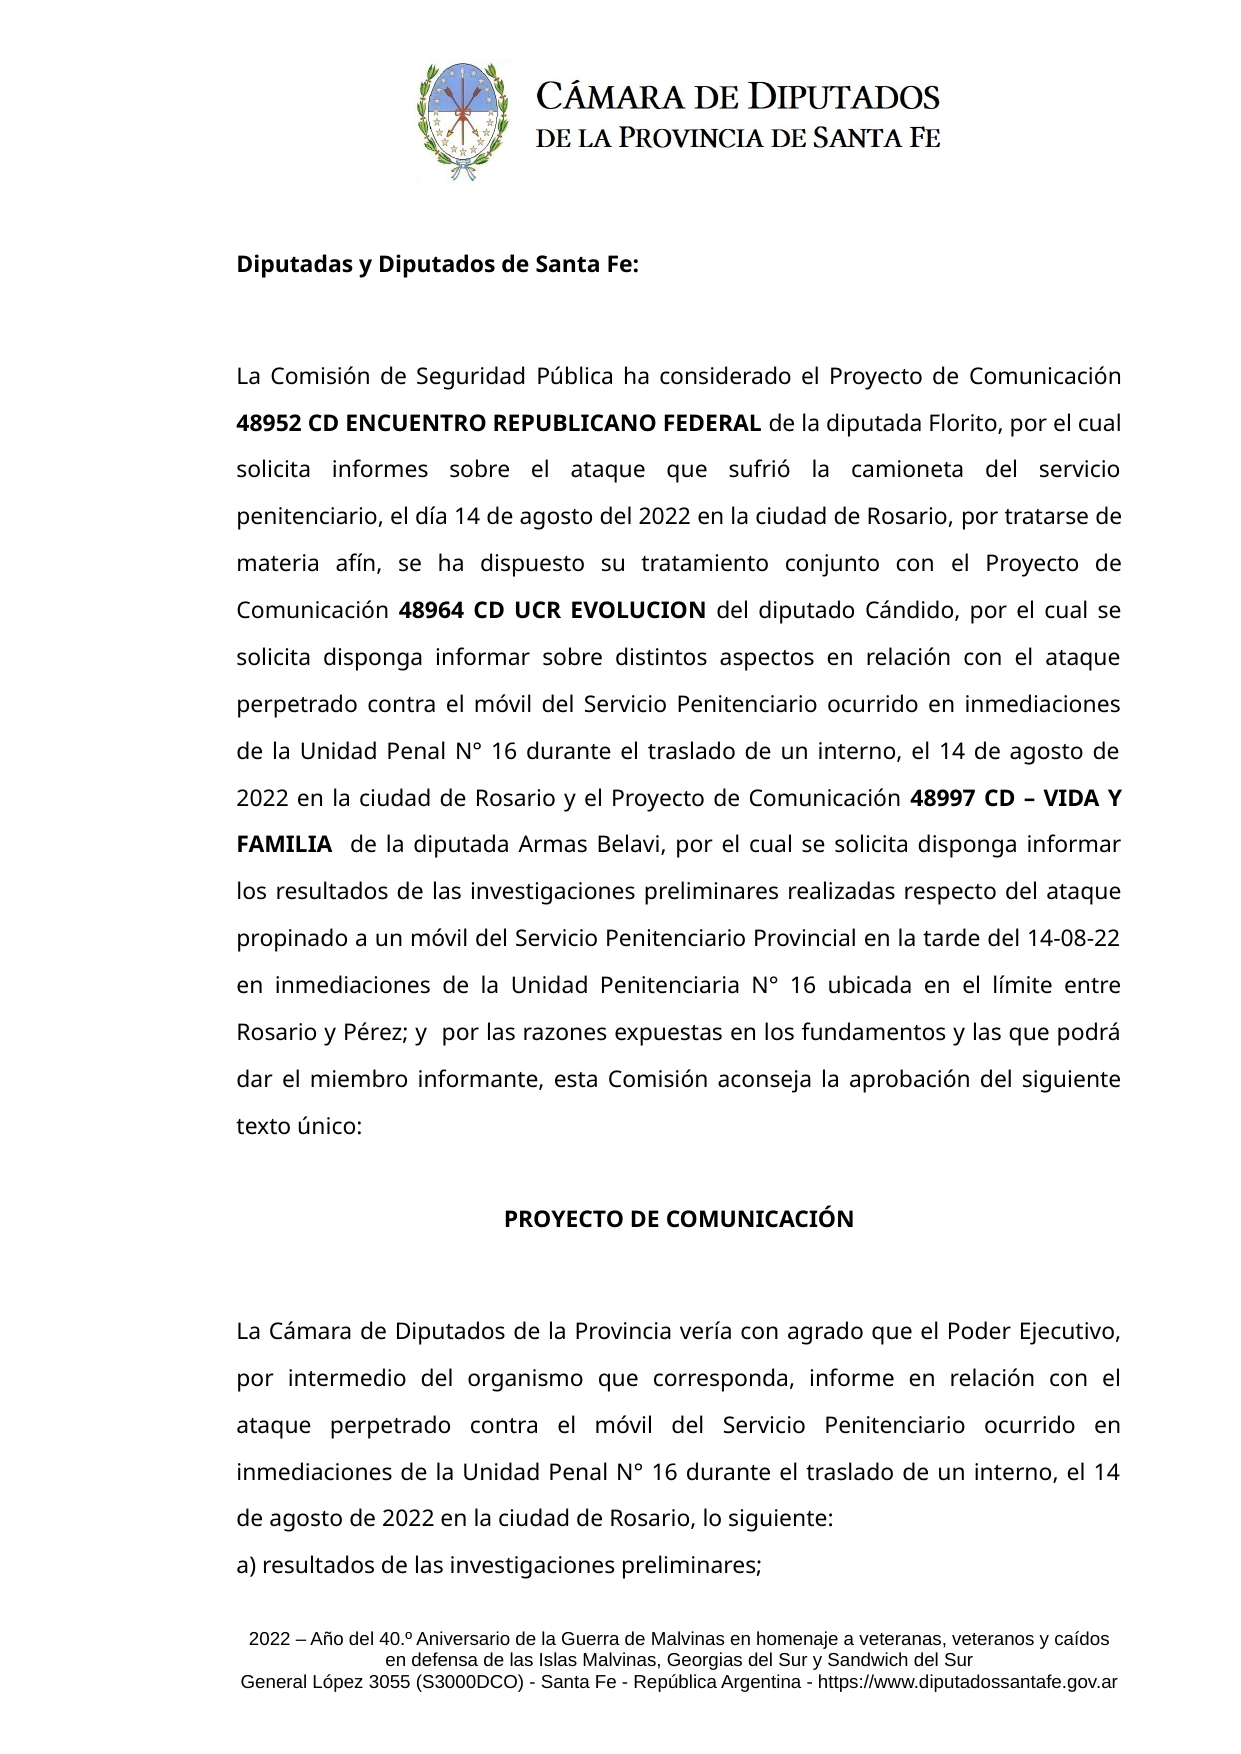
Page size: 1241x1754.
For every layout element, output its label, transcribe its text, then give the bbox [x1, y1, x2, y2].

text Diputadas y Diputados de Santa Fe: [236, 248, 1122, 279]
text PROYECTO DE COMUNICACIÓN [236, 1203, 1122, 1235]
picture [413, 59, 945, 183]
text La Cámara de Diputados de la Provincia vería con agrado que el Poder Ejecutivo, por intermedio del organismo que corresponda, informe en relación con el ataque perpetrado contra el móvil del Servicio Penitenciario ocurrido en inmediaciones de la Unidad Penal N° 16 durante el traslado de un interno, el 14 de agosto de 2022 en la ciudad de Rosario, lo siguiente: [236, 1315, 1122, 1534]
text a) resultados de las investigaciones preliminares; [236, 1549, 1122, 1581]
text La Comisión de Seguridad Pública ha considerado el Proyecto de Comunicación 48952 CD ENCUENTRO REPUBLICANO FEDERAL de la diputada Florito, por el cual solicita informes sobre el ataque que sufrió la camioneta del servicio penitenciario, el día 14 de agosto del 2022 en la ciudad de Rosario, por tratarse de materia afín, se ha dispuesto su tratamiento conjunto con el Proyecto de Comunicación 48964 CD UCR EVOLUCION del diputado Cándido, por el cual se solicita disponga informar sobre distintos aspectos en relación con el ataque perpetrado contra el móvil del Servicio Penitenciario ocurrido en inmediaciones de la Unidad Penal N° 16 durante el traslado de un interno, el 14 de agosto de 2022 en la ciudad de Rosario y el Proyecto de Comunicación 48997 CD – VIDA Y FAMILIA de la diputada Armas Belavi, por el cual se solicita disponga informar los resultados de las investigaciones preliminares realizadas respecto del ataque propinado a un móvil del Servicio Penitenciario Provincial en la tarde del 14-08-22 en inmediaciones de la Unidad Penitenciaria N° 16 ubicada en el límite entre Rosario y Pérez; y por las razones expuestas en los fundamentos y las que podrá dar el miembro informante, esta Comisión aconseja la aprobación del siguiente texto único: [236, 360, 1122, 1141]
